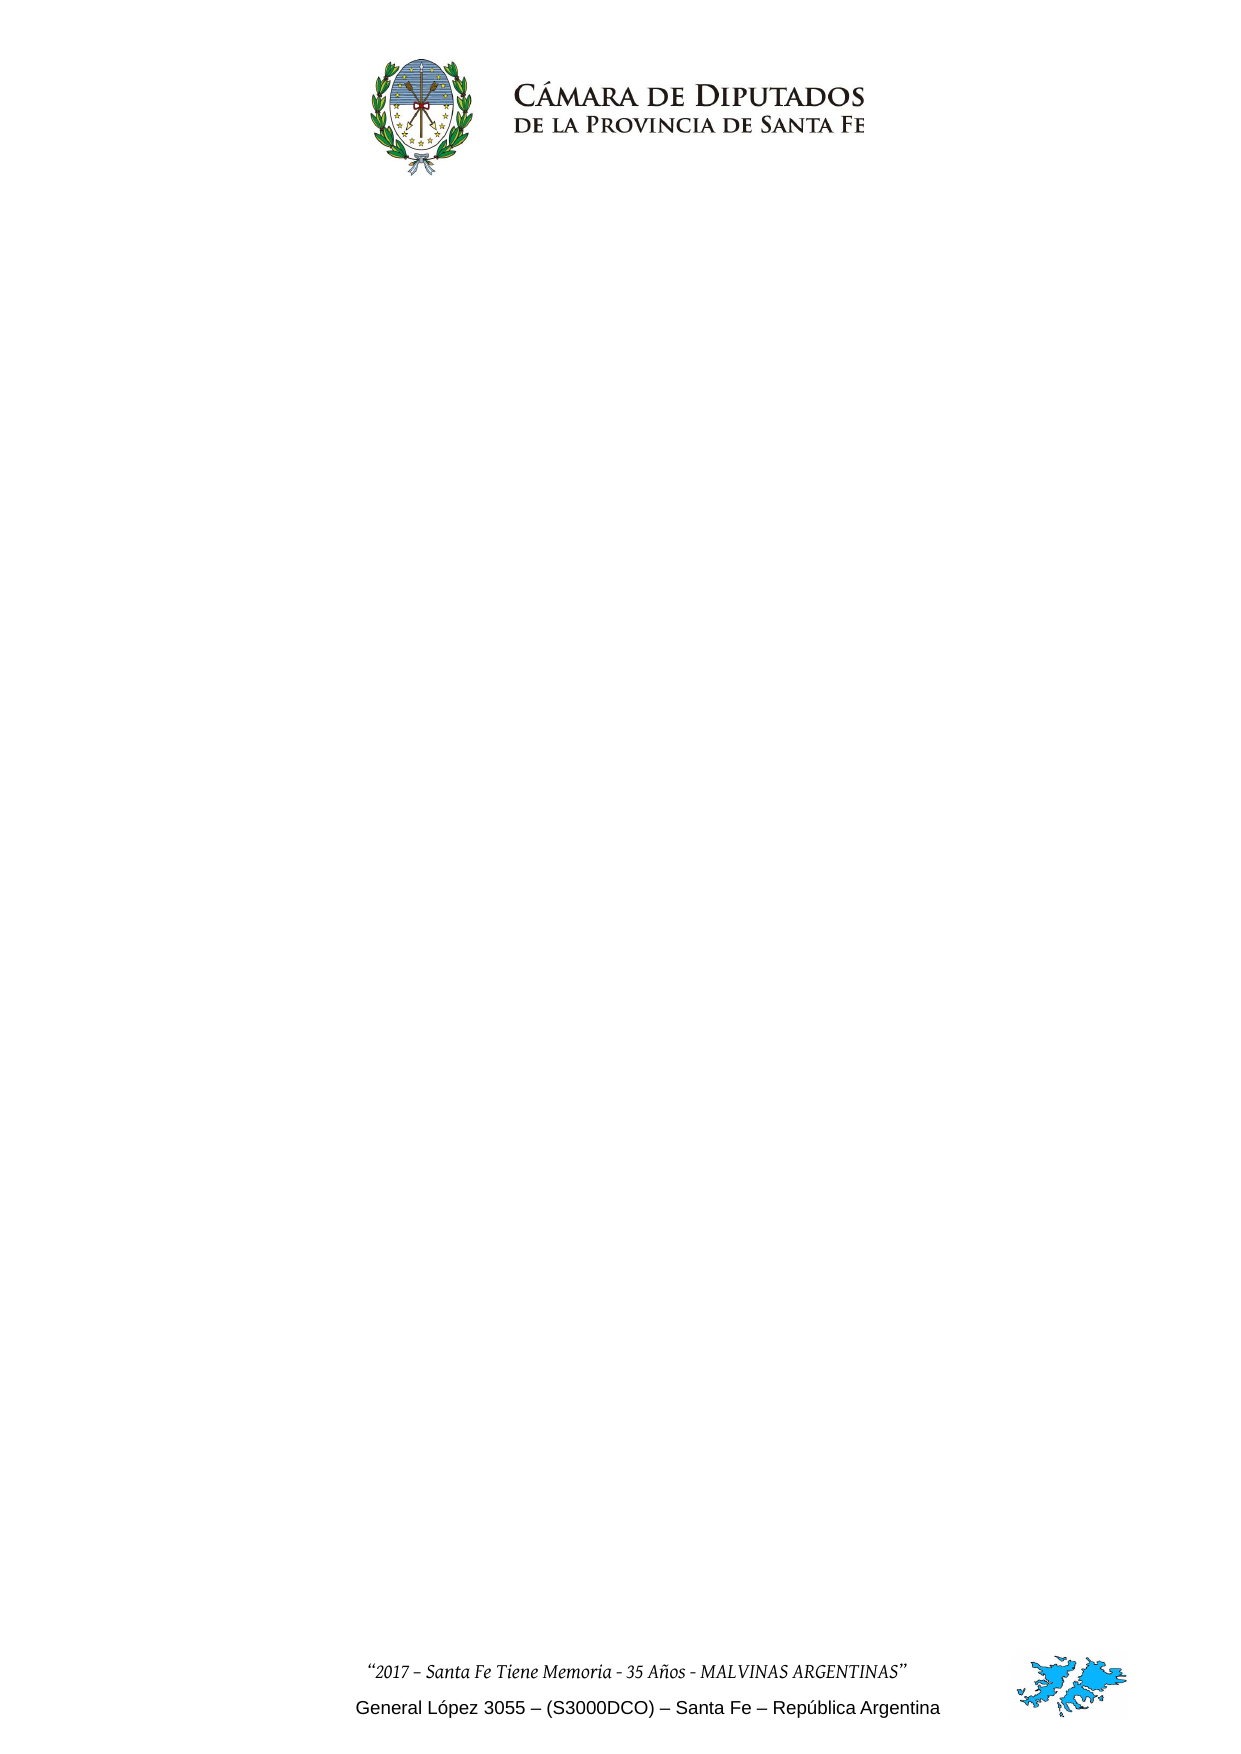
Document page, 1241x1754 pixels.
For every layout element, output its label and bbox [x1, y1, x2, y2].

picture [370, 59, 864, 180]
picture [1010, 1650, 1130, 1721]
